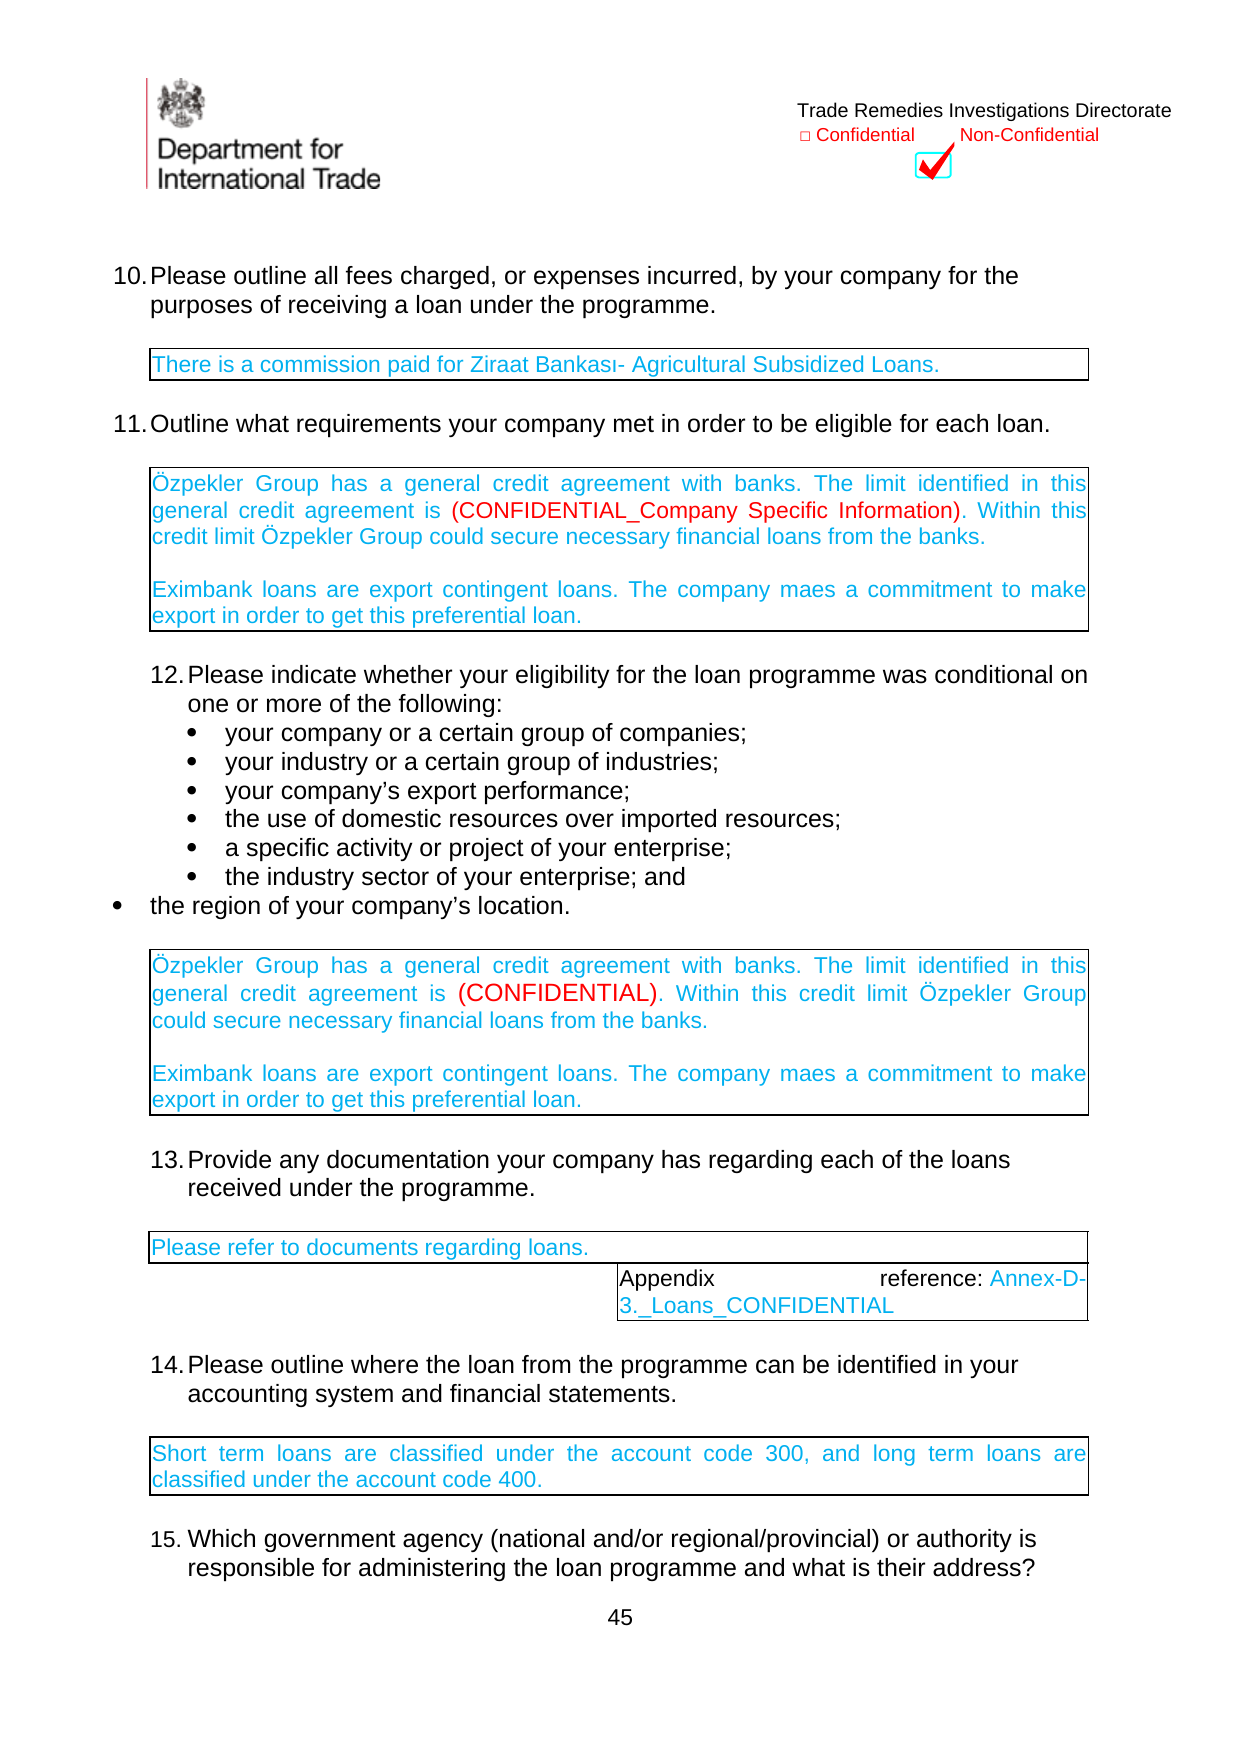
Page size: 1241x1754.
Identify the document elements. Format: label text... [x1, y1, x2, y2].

list your industry or a certain group of industries; [187, 747, 1090, 776]
list Which government agency (national and/or regional/provincial) or authority is responsible for administering the loan programme and what is their address? [150, 1524, 1090, 1582]
list accounting system and financial statements. [187, 1379, 1090, 1407]
table_cell Appendix reference: Annex-D-3._Loans_CONFIDENTIAL [618, 1264, 1087, 1320]
table_header There is a commission paid for Ziraat Bankası- Agricultural Subsidized Loans. [151, 349, 1088, 379]
list Please outline all fees charged, or expenses incurred, by your company for the purposes of receiving a loan under the programme. [113, 261, 1090, 319]
list Outline what requirements your company met in order to be eligible for each loan. [113, 409, 1090, 438]
list your company’s export performance; [187, 776, 1090, 804]
list Provide any documentation your company has regarding each of the loans received under the programme. [150, 1144, 1090, 1202]
table_header Özpekler Group has a general credit agreement with banks. The limit identified in this general credit agreement is (CONFIDENTIAL_Company Specific Information). Within this credit limit Özpekler Group could secure necessary financial loans from the banks. Eximbank loans are export contingent loans. The company maes a commitment to make export in order to get this preferential loan. [151, 468, 1088, 630]
table_header Özpekler Group has a general credit agreement with banks. The limit identified in this general credit agreement is (CONFIDENTIAL). Within this credit limit Özpekler Group could secure necessary financial loans from the banks. Eximbank loans are export contingent loans. The company maes a commitment to make export in order to get this preferential loan. [151, 950, 1088, 1114]
table_header Please refer to documents regarding loans. [150, 1232, 1087, 1262]
list the use of domestic resources over imported resources; [187, 804, 1090, 833]
list Please outline where the loan from the programme can be identified in your [150, 1350, 1090, 1379]
list the region of your company’s location. [113, 891, 1090, 920]
table_header Short term loans are classified under the account code 300, and long term loans are classified under the account code 400. [151, 1438, 1088, 1494]
list a specific activity or project of your enterprise; [187, 833, 1090, 862]
list the industry sector of your enterprise; and [187, 862, 1090, 891]
list your company or a certain group of companies; [187, 718, 1090, 747]
list Please indicate whether your eligibility for the loan programme was conditional on one or more of the following: [150, 660, 1090, 718]
table_cell [149, 1264, 617, 1320]
